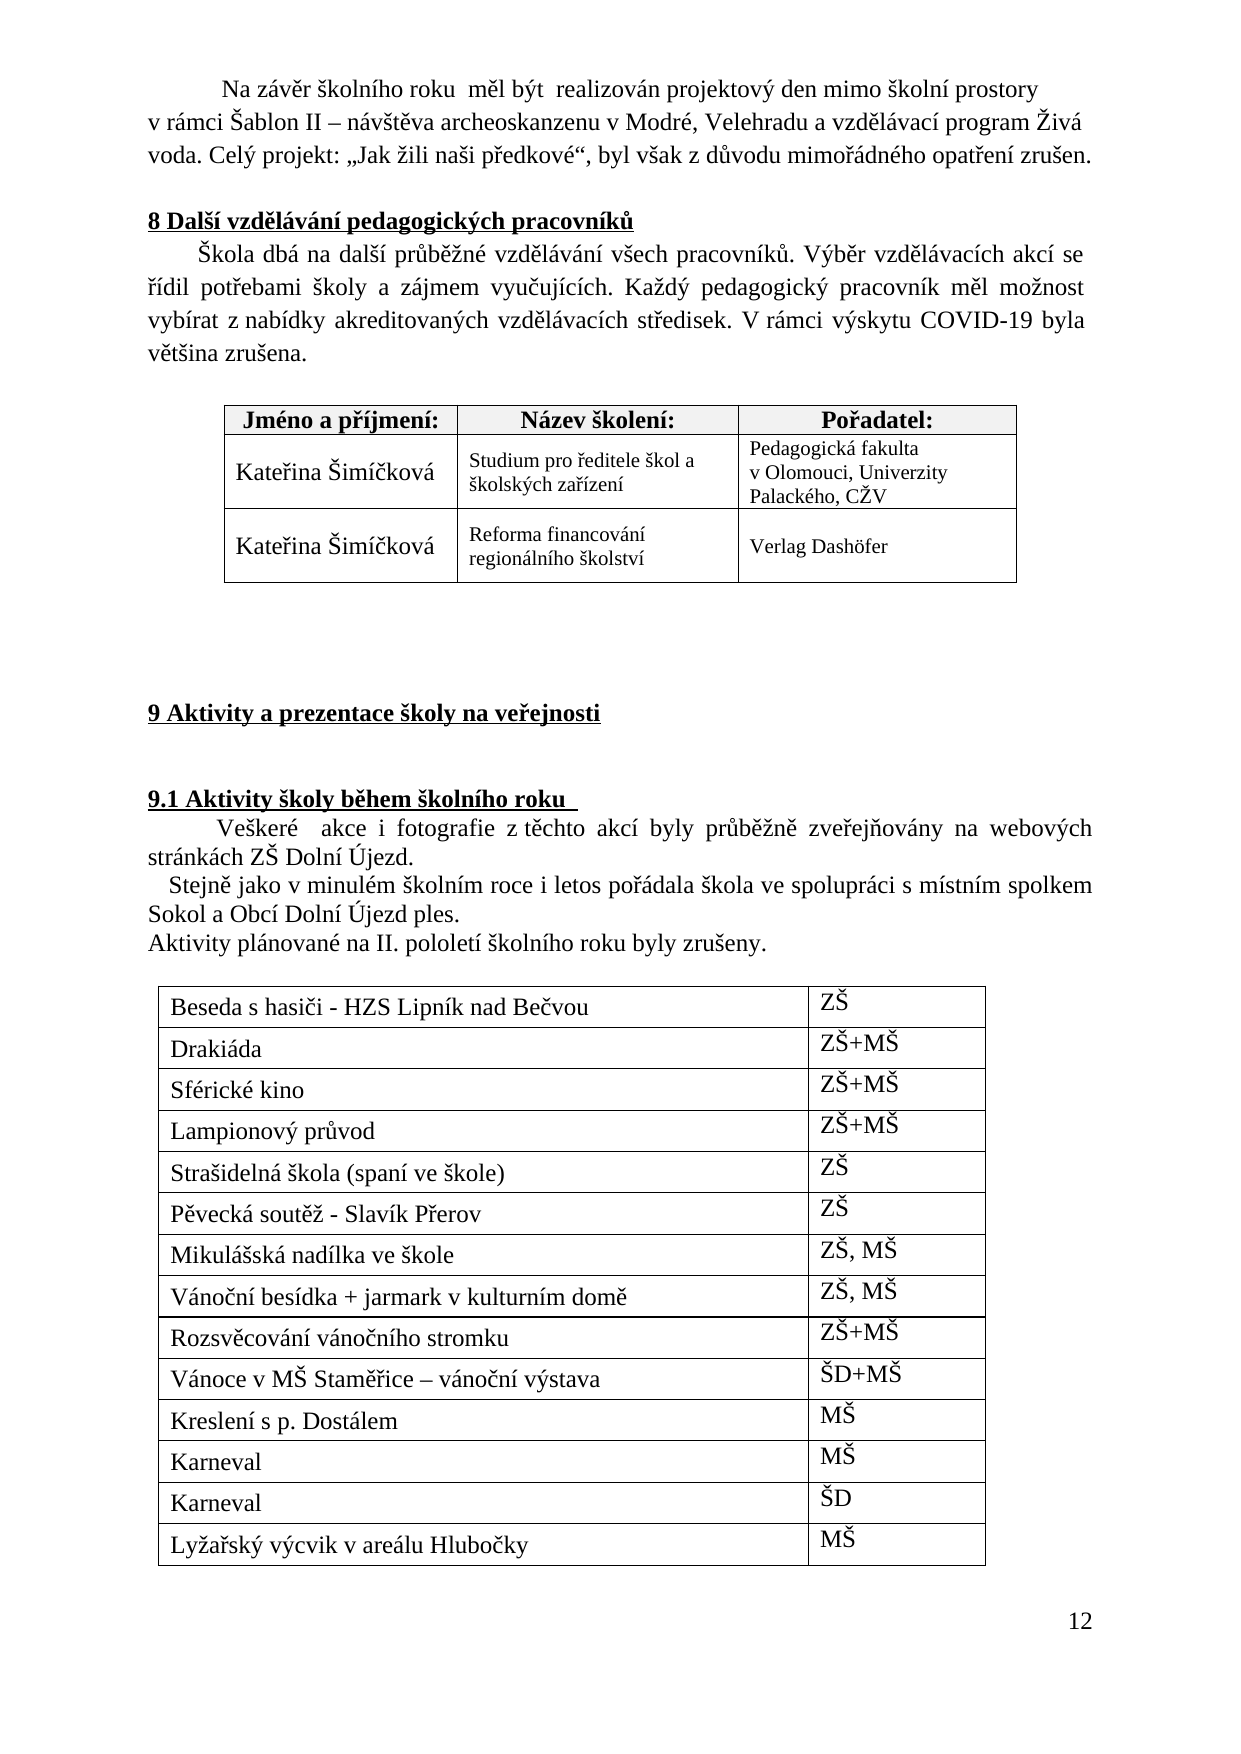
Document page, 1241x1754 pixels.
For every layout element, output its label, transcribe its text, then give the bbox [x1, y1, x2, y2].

table_cell MŠ [809, 1524, 985, 1564]
table_cell Strašidelná škola (spaní ve škole) [159, 1152, 808, 1192]
table_header Beseda s hasiči - HZS Lipník nad Bečvou [159, 987, 808, 1027]
table_cell ZŠ+MŠ [809, 1069, 985, 1109]
text 8 Další vzdělávání pedagogických pracovníků [148, 206, 1093, 234]
table_cell ŠD [809, 1483, 985, 1523]
table_cell Drakiáda [159, 1028, 808, 1068]
table_cell ZŠ+MŠ [809, 1111, 985, 1151]
table_cell Kateřina Šimíčková [225, 435, 457, 508]
table_cell Studium pro ředitele škol a školských zařízení [458, 435, 738, 508]
table_cell ZŠ [809, 1193, 985, 1234]
text Stejně jako v minulém školním roce i letos pořádala škola ve spolupráci s místním spolkem Sokol a Obcí Dolní Újezd ples. [148, 871, 1093, 928]
table_header Název školení: [458, 406, 738, 434]
table_cell Verlag Dashöfer [739, 509, 1016, 582]
table_cell Pěvecká soutěž - Slavík Přerov [159, 1193, 808, 1234]
text Škola dbá na další průběžné vzdělávání všech pracovníků. Výběr vzdělávacích akcí se řídil potřebami školy a zájmem vyučujících. Každý pedagogický pracovník měl možnost vybírat z nabídky akreditovaných vzdělávacích středisek. V rámci výskytu COVID-19 byla většina zrušena. [148, 239, 1085, 367]
table_cell Karneval [159, 1483, 808, 1523]
table_cell Reforma financování regionálního školství [458, 509, 738, 582]
table_cell ZŠ [809, 1152, 985, 1192]
table_cell ZŠ, MŠ [809, 1235, 985, 1275]
table_header Jméno a příjmení: [225, 406, 457, 434]
table_cell Pedagogická fakulta v Olomouci, Univerzity Palackého, CŽV [739, 435, 1016, 508]
text Na závěr školního roku měl být realizován projektový den mimo školní prostory v rámci Šablon II – návštěva archeoskanzenu v Modré, Velehradu a vzdělávací program Živá voda. Celý projekt: „Jak žili naši předkové“, byl však z důvodu mimořádného opatření zrušen. [148, 74, 1093, 168]
table_cell MŠ [809, 1400, 985, 1440]
table_cell Karneval [159, 1441, 808, 1482]
text 9 Aktivity a prezentace školy na veřejnosti [148, 698, 1093, 727]
table_cell ZŠ+MŠ [809, 1318, 985, 1358]
table_cell ZŠ, MŠ [809, 1276, 985, 1316]
table_cell Lampionový průvod [159, 1111, 808, 1151]
table_cell ŠD+MŠ [809, 1359, 985, 1399]
table_cell Kateřina Šimíčková [225, 509, 457, 582]
table_header Pořadatel: [739, 406, 1016, 434]
table_cell MŠ [809, 1441, 985, 1482]
table_cell Mikulášská nadílka ve škole [159, 1235, 808, 1275]
table_cell Lyžařský výcvik v areálu Hlubočky [159, 1524, 808, 1564]
table_cell ZŠ+MŠ [809, 1028, 985, 1068]
table_header ZŠ [809, 987, 985, 1027]
text Veškeré akce i fotografie z těchto akcí byly průběžně zveřejňovány na webových stránkách ZŠ Dolní Újezd. [148, 813, 1093, 871]
table_cell Sférické kino [159, 1069, 808, 1109]
table_cell Vánoční besídka + jarmark v kulturním domě [159, 1276, 808, 1316]
table_cell Rozsvěcování vánočního stromku [159, 1318, 808, 1358]
table_cell Kreslení s p. Dostálem [159, 1400, 808, 1440]
text 9.1 Aktivity školy během školního roku [148, 784, 1093, 813]
text Aktivity plánované na II. pololetí školního roku byly zrušeny. [148, 928, 1093, 957]
table_cell Vánoce v MŠ Staměřice – vánoční výstava [159, 1359, 808, 1399]
